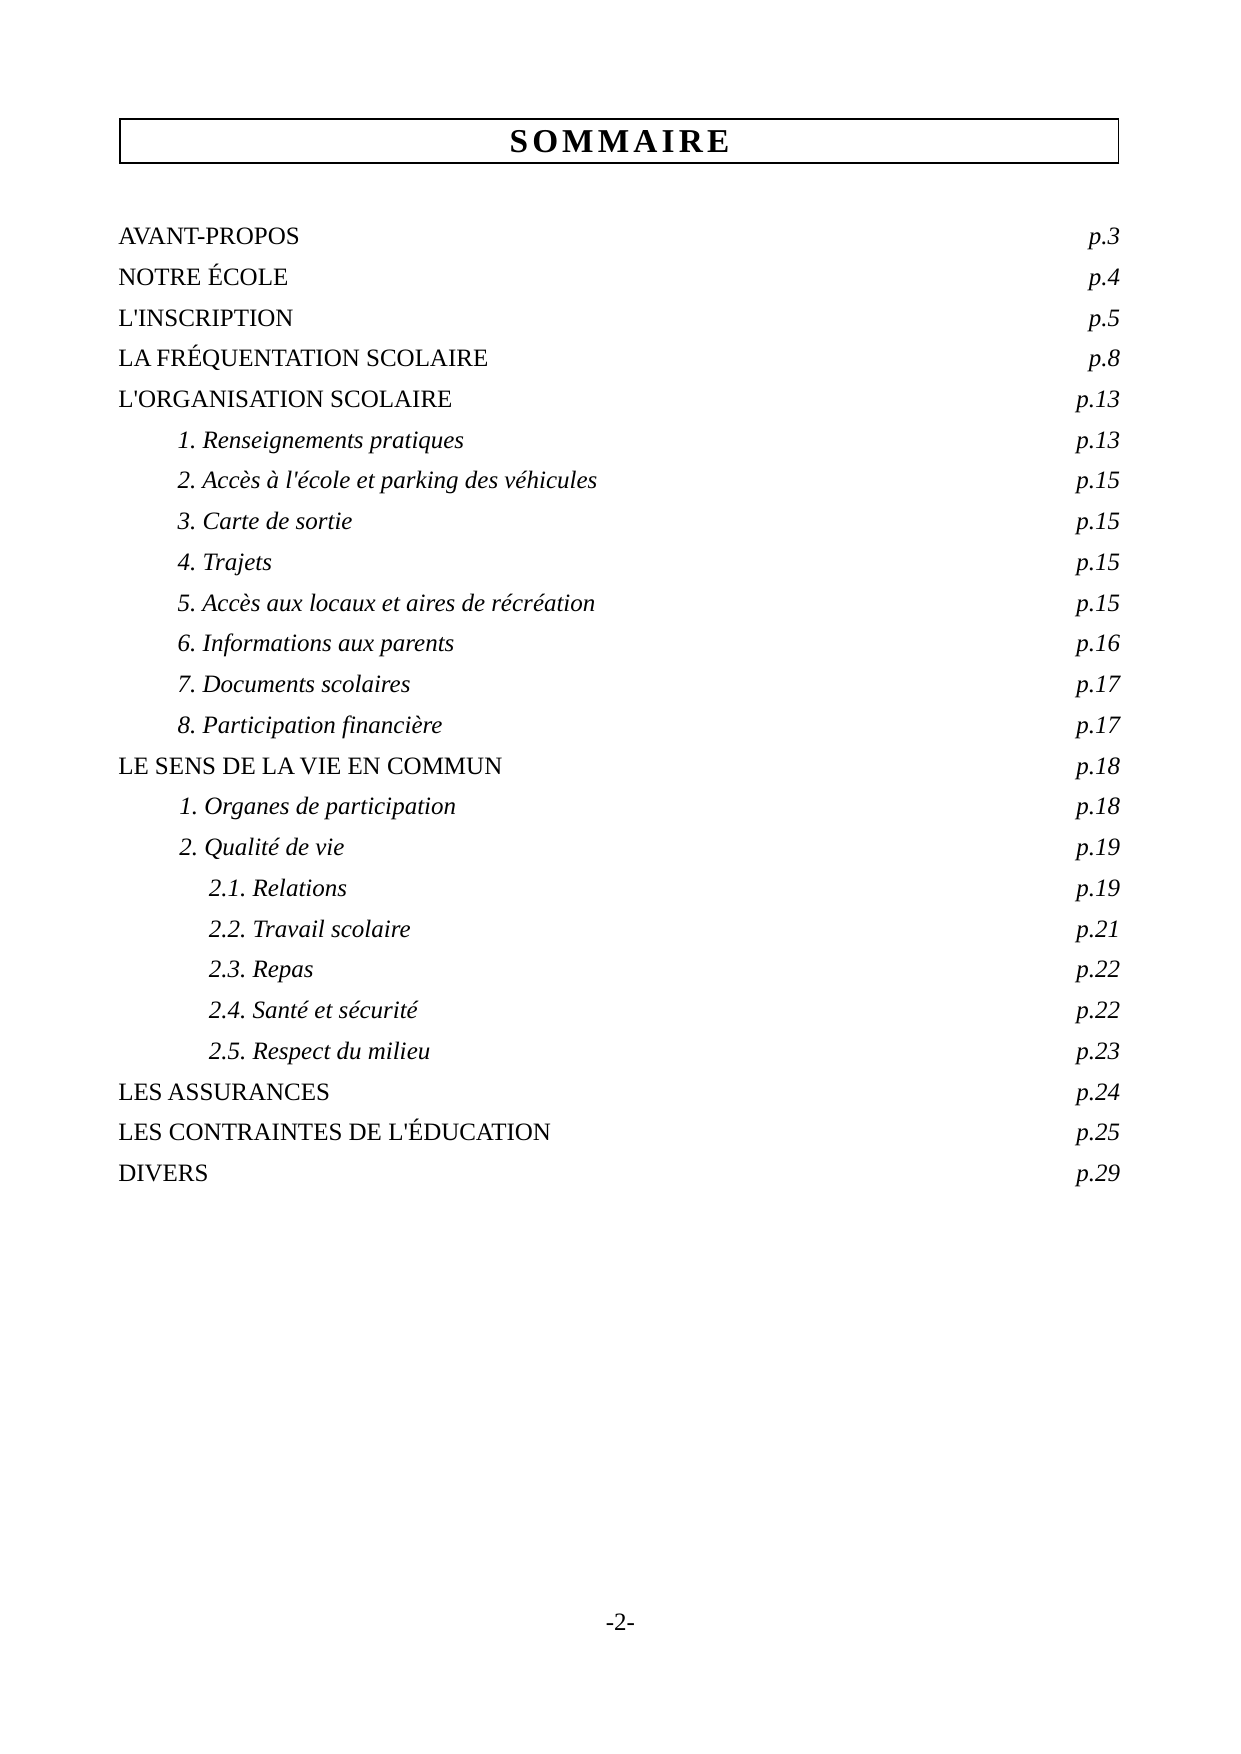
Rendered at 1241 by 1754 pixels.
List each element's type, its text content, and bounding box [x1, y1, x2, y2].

table_cell L'ORGANISATION SCOLAIRE [118, 384, 620, 425]
table_cell p.22 [620, 954, 1122, 995]
table_cell p.22 [620, 995, 1122, 1036]
table_cell p.17 [620, 669, 1122, 710]
table_cell p.5 [620, 303, 1122, 343]
table_cell p.19 [620, 873, 1122, 914]
table_cell p.23 [620, 1036, 1122, 1077]
table_cell p.16 [620, 629, 1122, 669]
table_cell p.15 [620, 506, 1122, 547]
table_cell 2. Qualité de vie [118, 832, 620, 873]
table_header AVANT-PROPOS [118, 221, 620, 262]
table_cell LA FRÉQUENTATION SCOLAIRE [118, 344, 620, 384]
table_cell p.21 [620, 914, 1122, 954]
table_cell L'INSCRIPTION [118, 303, 620, 343]
table_cell 7. Documents scolaires [118, 669, 620, 710]
table_cell LE SENS DE LA VIE EN COMMUN [118, 751, 620, 791]
table_cell LES CONTRAINTES DE L'ÉDUCATION [118, 1117, 620, 1158]
table_cell 2. Accès à l'école et parking des véhicules [118, 466, 620, 506]
table_cell p.13 [620, 425, 1122, 466]
table_cell p.15 [620, 547, 1122, 588]
table_cell p.17 [620, 710, 1122, 751]
table_cell 2.3. Repas [118, 954, 620, 995]
table_cell p.18 [620, 791, 1122, 832]
table_cell p.13 [620, 384, 1122, 425]
table_cell 3. Carte de sortie [118, 506, 620, 547]
table_cell 2.1. Relations [118, 873, 620, 914]
table_cell p.19 [620, 832, 1122, 873]
table_header p.3 [620, 221, 1122, 262]
table_cell 6. Informations aux parents [118, 629, 620, 669]
text SOMMAIRE [121, 120, 1118, 162]
table_cell DIVERS [118, 1158, 620, 1199]
table_cell NOTRE ÉCOLE [118, 262, 620, 303]
table_cell 4. Trajets [118, 547, 620, 588]
table_cell p.24 [620, 1077, 1122, 1117]
table_cell p.8 [620, 344, 1122, 384]
table_cell p.15 [620, 588, 1122, 628]
table_cell p.4 [620, 262, 1122, 303]
table_cell p.18 [620, 751, 1122, 791]
table_cell LES ASSURANCES [118, 1077, 620, 1117]
table_cell 2.2. Travail scolaire [118, 914, 620, 954]
table_cell p.29 [620, 1158, 1122, 1199]
table_cell 1. Renseignements pratiques [118, 425, 620, 466]
table_cell 5. Accès aux locaux et aires de récréation [118, 588, 620, 628]
table_cell p.15 [620, 466, 1122, 506]
table_cell 1. Organes de participation [118, 791, 620, 832]
table_cell 8. Participation financière [118, 710, 620, 751]
table_cell 2.4. Santé et sécurité [118, 995, 620, 1036]
table_cell 2.5. Respect du milieu [118, 1036, 620, 1077]
table_cell p.25 [620, 1117, 1122, 1158]
